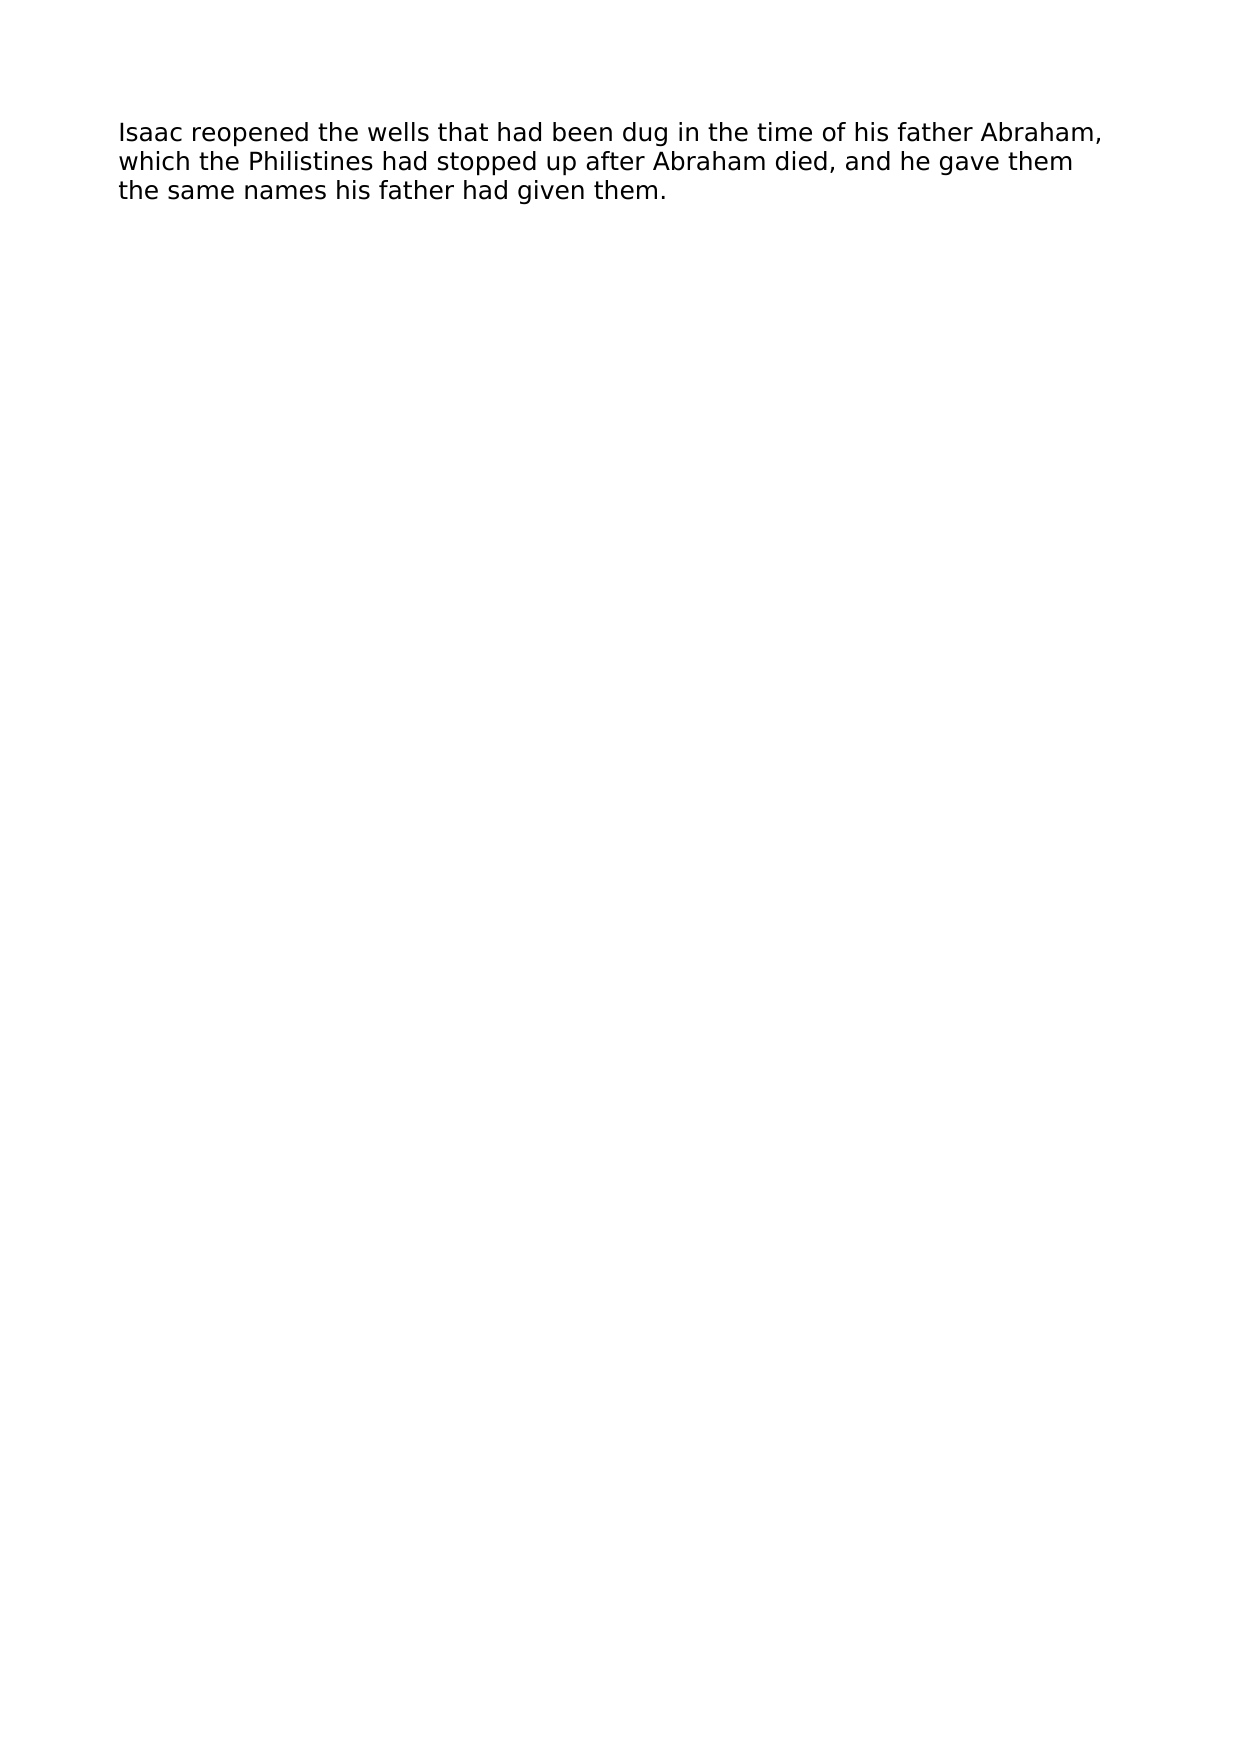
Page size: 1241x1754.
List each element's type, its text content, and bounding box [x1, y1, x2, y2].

text Isaac reopened the wells that had been dug in the time of his father Abraham, which the Philistines had stopped up after Abraham died, and he gave them the same names his father had given them. [118, 118, 1122, 206]
